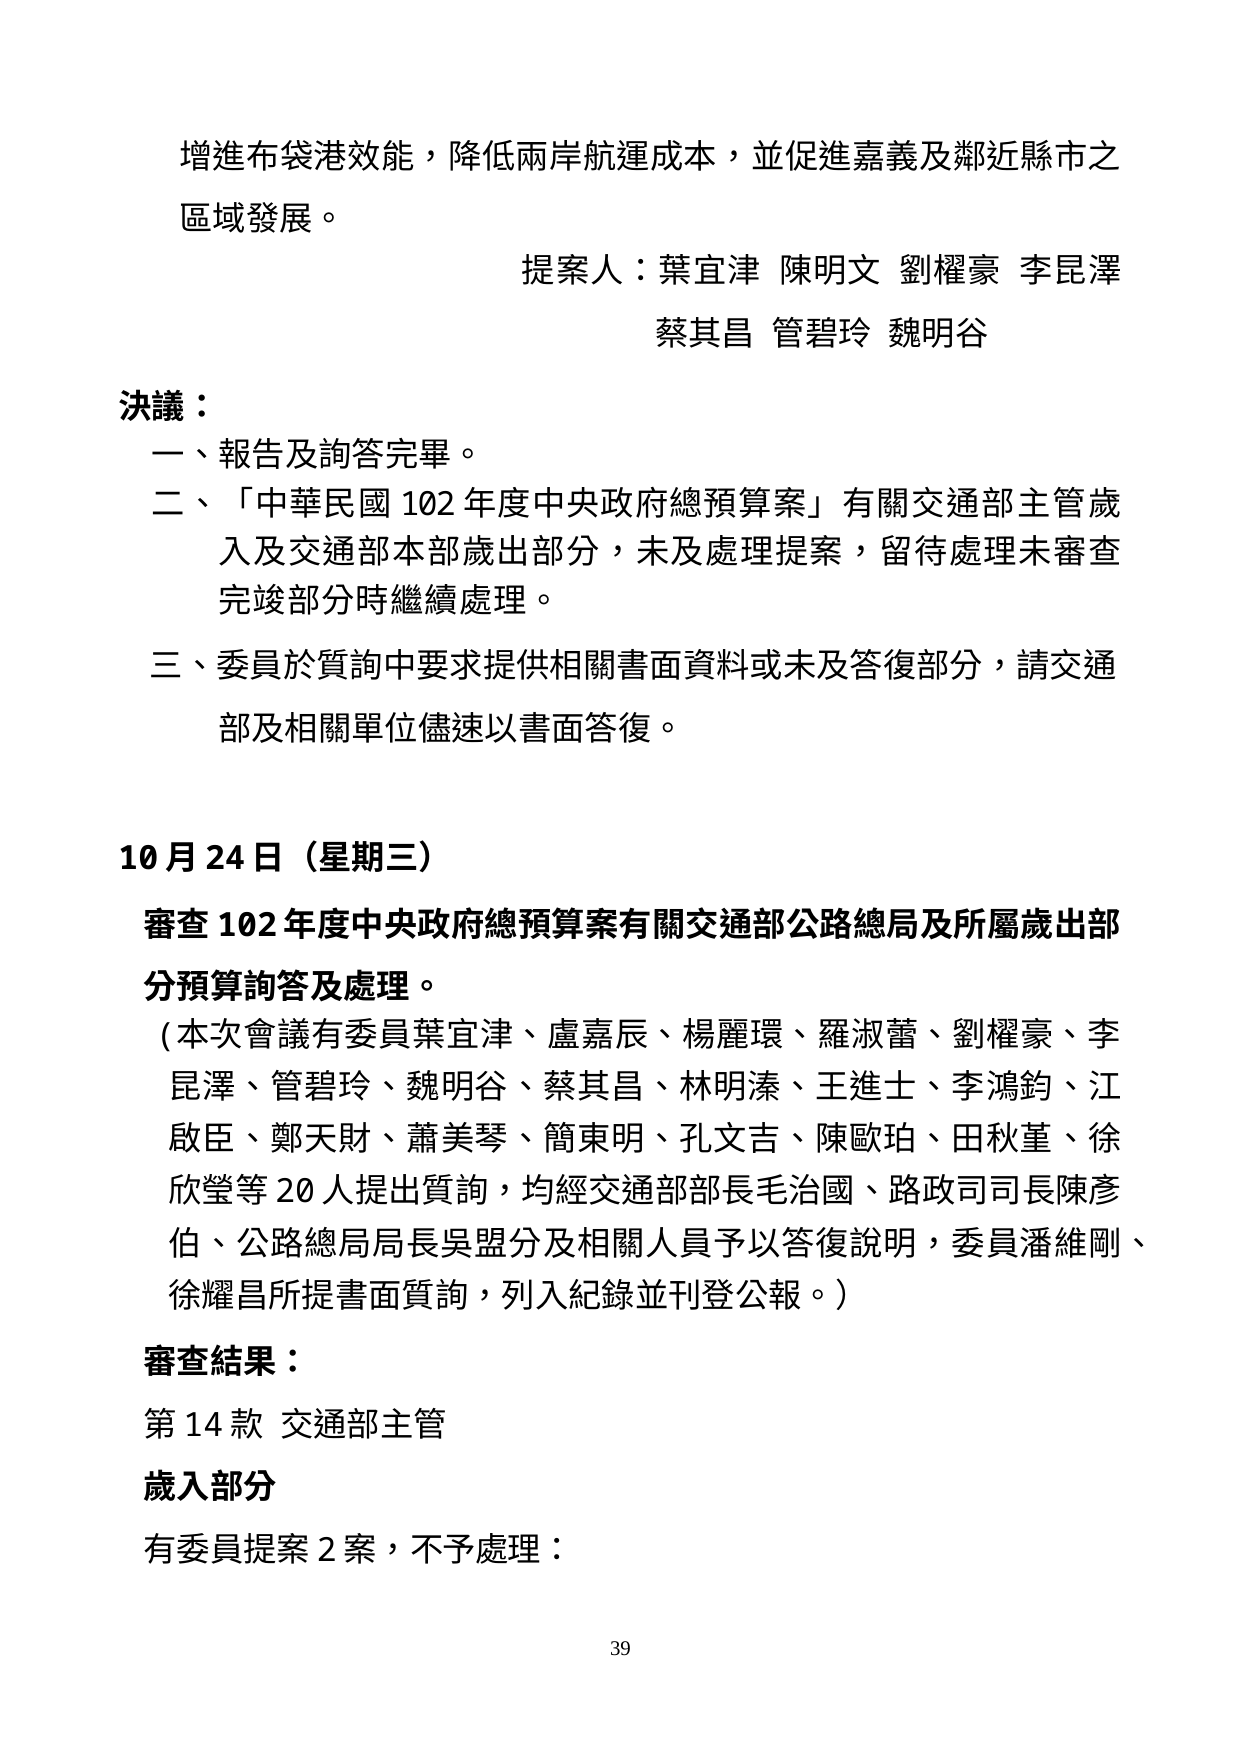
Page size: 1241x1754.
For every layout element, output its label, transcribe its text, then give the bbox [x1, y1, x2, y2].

text 提案人：葉宜津 陳明文 劉櫂豪 李昆澤 蔡其昌 管碧玲 魏明谷 [522, 237, 1122, 362]
text 一、報告及詢答完畢。 [118, 425, 1122, 477]
text 審查102年度中央政府總預算案有關交通部公路總局及所屬歲出部分預算詢答及處理。 [143, 880, 1122, 1005]
text 審查結果： [143, 1317, 1122, 1380]
text (本次會議有委員葉宜津、盧嘉辰、楊麗環、羅淑蕾、劉櫂豪、李昆澤、管碧玲、魏明谷、蔡其昌、林明溱、王進士、李鴻鈞、江啟臣、鄭天財、蕭美琴、簡東明、孔文吉、陳歐珀、田秋堇、徐欣瑩等20人提出質詢，均經交通部部長毛治國、路政司司長陳彥伯、公路總局局長吳盟分及相關人員予以答復說明，委員潘維剛、徐耀昌所提書面質詢，列入紀錄並刊登公報。） [135, 1005, 1122, 1317]
text 決議： [118, 362, 1122, 425]
text 10月24日（星期三） [118, 828, 1122, 880]
text 二、「中華民國102年度中央政府總預算案」有關交通部主管歲入及交通部本部歲出部分，未及處理提案，留待處理未審查完竣部分時繼續處理。 [152, 477, 1122, 622]
text 歲入部分 [143, 1442, 1122, 1505]
text 增進布袋港效能，降低兩岸航運成本，並促進嘉義及鄰近縣市之區域發展。 [151, 112, 1122, 237]
text 第14款 交通部主管 [143, 1380, 1122, 1442]
text 三、委員於質詢中要求提供相關書面資料或未及答復部分，請交通部及相關單位儘速以書面答復。 [149, 622, 1122, 747]
text 有委員提案2案，不予處理： [143, 1505, 1122, 1567]
